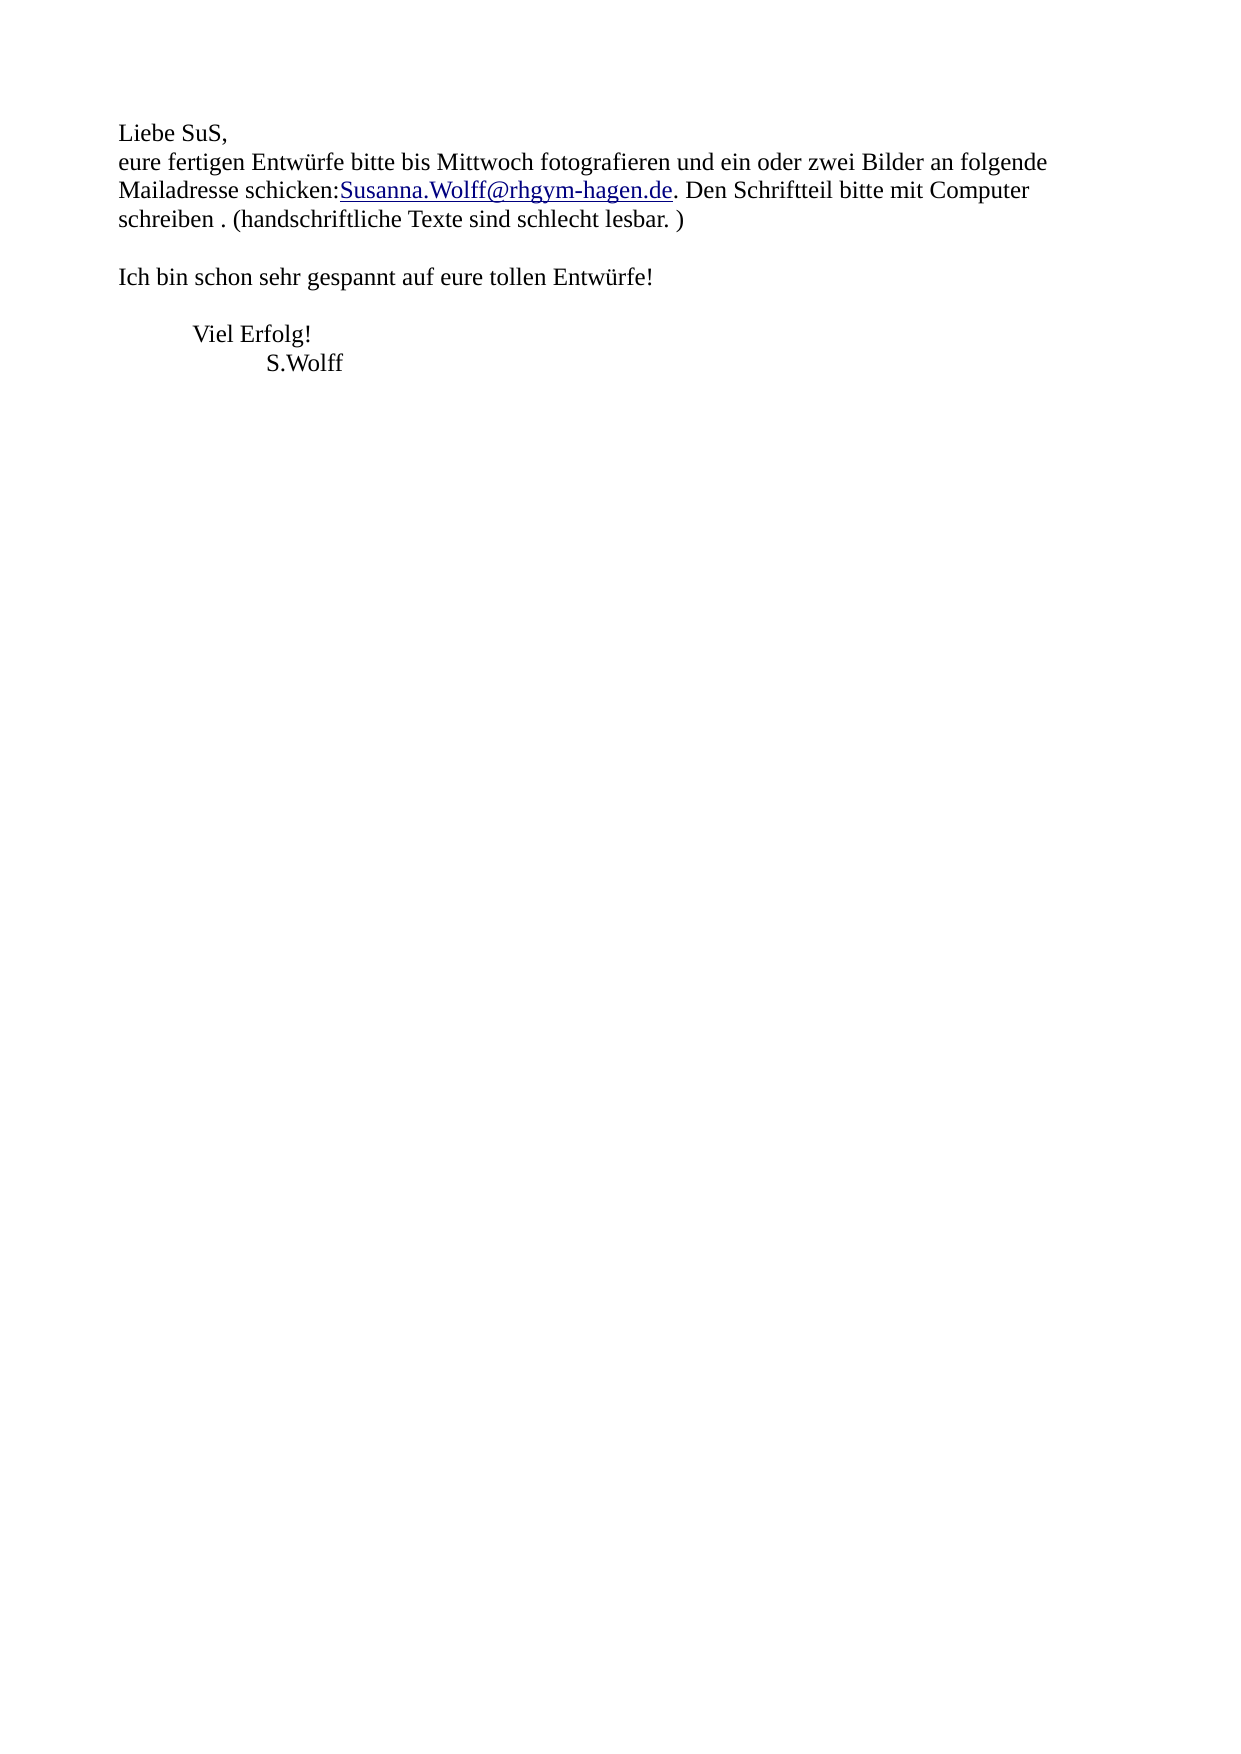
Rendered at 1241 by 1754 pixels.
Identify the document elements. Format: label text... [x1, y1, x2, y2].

text S.Wolff [118, 348, 1122, 377]
text Viel Erfolg! [118, 319, 1122, 348]
text Ich bin schon sehr gespannt auf eure tollen Entwürfe! [118, 262, 1122, 291]
text eure fertigen Entwürfe bitte bis Mittwoch fotografieren und ein oder zwei Bilder an folgende Mailadresse schicken:Susanna.Wolff@rhgym-hagen.de. Den Schriftteil bitte mit Computer schreiben . (handschriftliche Texte sind schlecht lesbar. ) [118, 147, 1122, 233]
text Liebe SuS, [118, 118, 1122, 147]
